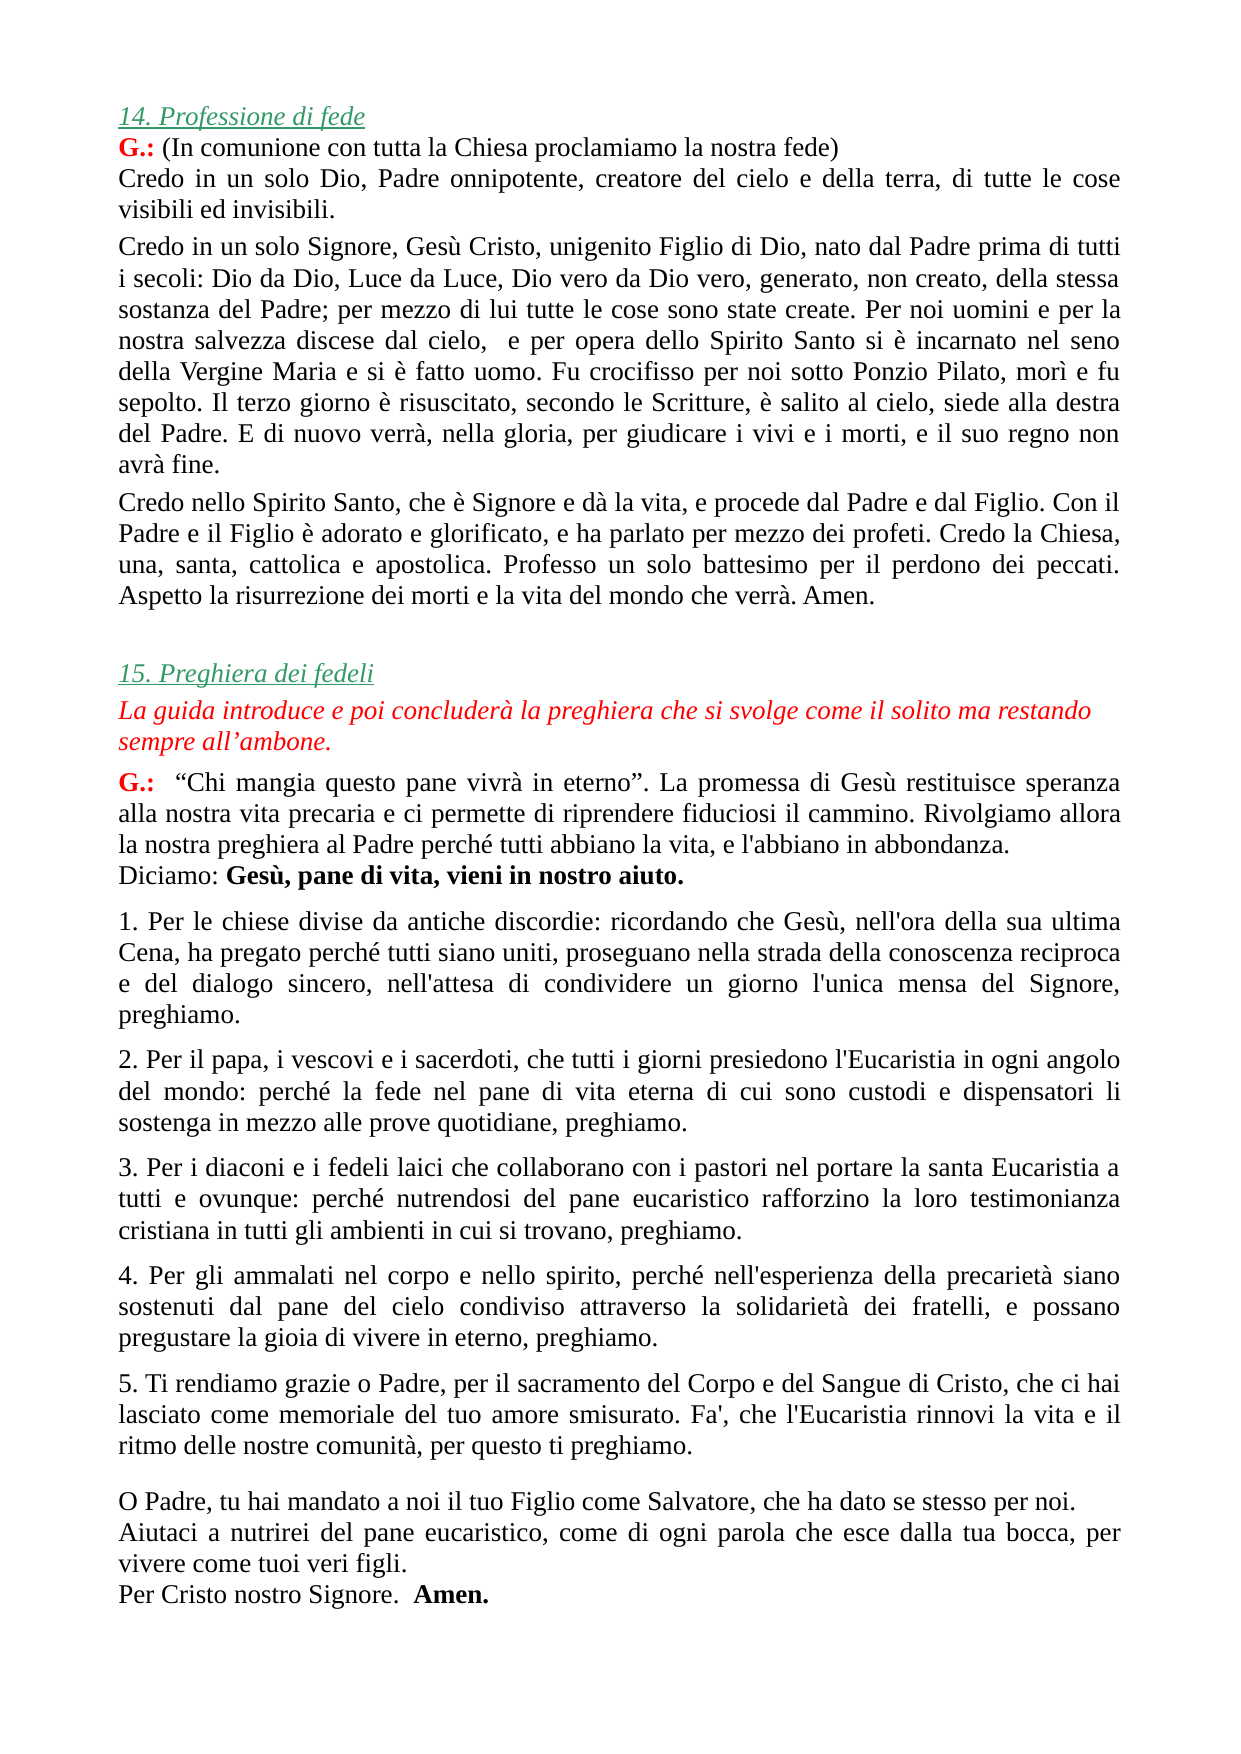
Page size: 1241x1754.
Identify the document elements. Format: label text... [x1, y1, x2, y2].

text 1. Per le chiese divise da antiche discordie: ricordando che Gesù, nell'ora della sua ultima Cena, ha pregato perché tutti siano uniti, proseguano nella strada della conoscenza reciproca e del dialogo sincero, nell'attesa di condividere un giorno l'unica mensa del Signore, preghiamo. [118, 905, 1122, 1029]
text 15. Preghiera dei fedeli [118, 657, 1122, 688]
text Aiutaci a nutrirei del pane eucaristico, come di ogni parola che esce dalla tua bocca, per vivere come tuoi veri figli. [118, 1516, 1122, 1578]
text 14. Professione di fede [118, 100, 1122, 131]
text Diciamo: Gesù, pane di vita, vieni in nostro aiuto. [118, 859, 1122, 890]
text 3. Per i diaconi e i fedeli laici che collaborano con i pastori nel portare la santa Eucaristia a tutti e ovunque: perché nutrendosi del pane eucaristico rafforzino la loro testimonianza cristiana in tutti gli ambienti in cui si trovano, preghiamo. [118, 1151, 1122, 1245]
text Credo in un solo Dio, Padre onnipotente, creatore del cielo e della terra, di tutte le cose visibili ed invisibili. [118, 162, 1122, 224]
text Credo nello Spirito Santo, che è Signore e dà la vita, e procede dal Padre e dal Figlio. Con il Padre e il Figlio è adorato e glorificato, e ha parlato per mezzo dei profeti. Credo la Chiesa, una, santa, cattolica e apostolica. Professo un solo battesimo per il perdono dei peccati. Aspetto la risurrezione dei morti e la vita del mondo che verrà. Amen. [118, 486, 1122, 610]
text G.: “Chi mangia questo pane vivrà in eterno”. La promessa di Gesù restituisce speranza alla nostra vita precaria e ci permette di riprendere fiduciosi il cammino. Rivolgiamo allora la nostra preghiera al Padre perché tutti abbiano la vita, e l'abbiano in abbondanza. [118, 766, 1122, 859]
text La guida introduce e poi concluderà la preghiera che si svolge come il solito ma restando sempre all’ambone. [118, 694, 1122, 756]
text G.: (In comunione con tutta la Chiesa proclamiamo la nostra fede) [118, 131, 1122, 162]
text 5. Ti rendiamo grazie o Padre, per il sacramento del Corpo e del Sangue di Cristo, che ci hai lasciato come memoriale del tuo amore smisurato. Fa', che l'Eucaristia rinnovi la vita e il ritmo delle nostre comunità, per questo ti preghiamo. [118, 1367, 1122, 1461]
text 2. Per il papa, i vescovi e i sacerdoti, che tutti i giorni presiedono l'Eucaristia in ogni angolo del mondo: perché la fede nel pane di vita eterna di cui sono custodi e dispensatori li sostenga in mezzo alle prove quotidiane, preghiamo. [118, 1044, 1122, 1137]
text Per Cristo nostro Signore. Amen. [118, 1578, 1122, 1609]
text Credo in un solo Signore, Gesù Cristo, unigenito Figlio di Dio, nato dal Padre prima di tutti i secoli: Dio da Dio, Luce da Luce, Dio vero da Dio vero, generato, non creato, della stessa sostanza del Padre; per mezzo di lui tutte le cose sono state create. Per noi uomini e per la nostra salvezza discese dal cielo, e per opera dello Spirito Santo si è incarnato nel seno della Vergine Maria e si è fatto uomo. Fu crocifisso per noi sotto Ponzio Pilato, morì e fu sepolto. Il terzo giorno è risuscitato, secondo le Scritture, è salito al cielo, siede alla destra del Padre. E di nuovo verrà, nella gloria, per giudicare i vivi e i morti, e il suo regno non avrà fine. [118, 231, 1122, 480]
text O Padre, tu hai mandato a noi il tuo Figlio come Salvatore, che ha dato se stesso per noi. [118, 1484, 1122, 1516]
text 4. Per gli ammalati nel corpo e nello spirito, perché nell'esperienza della precarietà siano sostenuti dal pane del cielo condiviso attraverso la solidarietà dei fratelli, e possano pregustare la gioia di vivere in eterno, preghiamo. [118, 1259, 1122, 1353]
